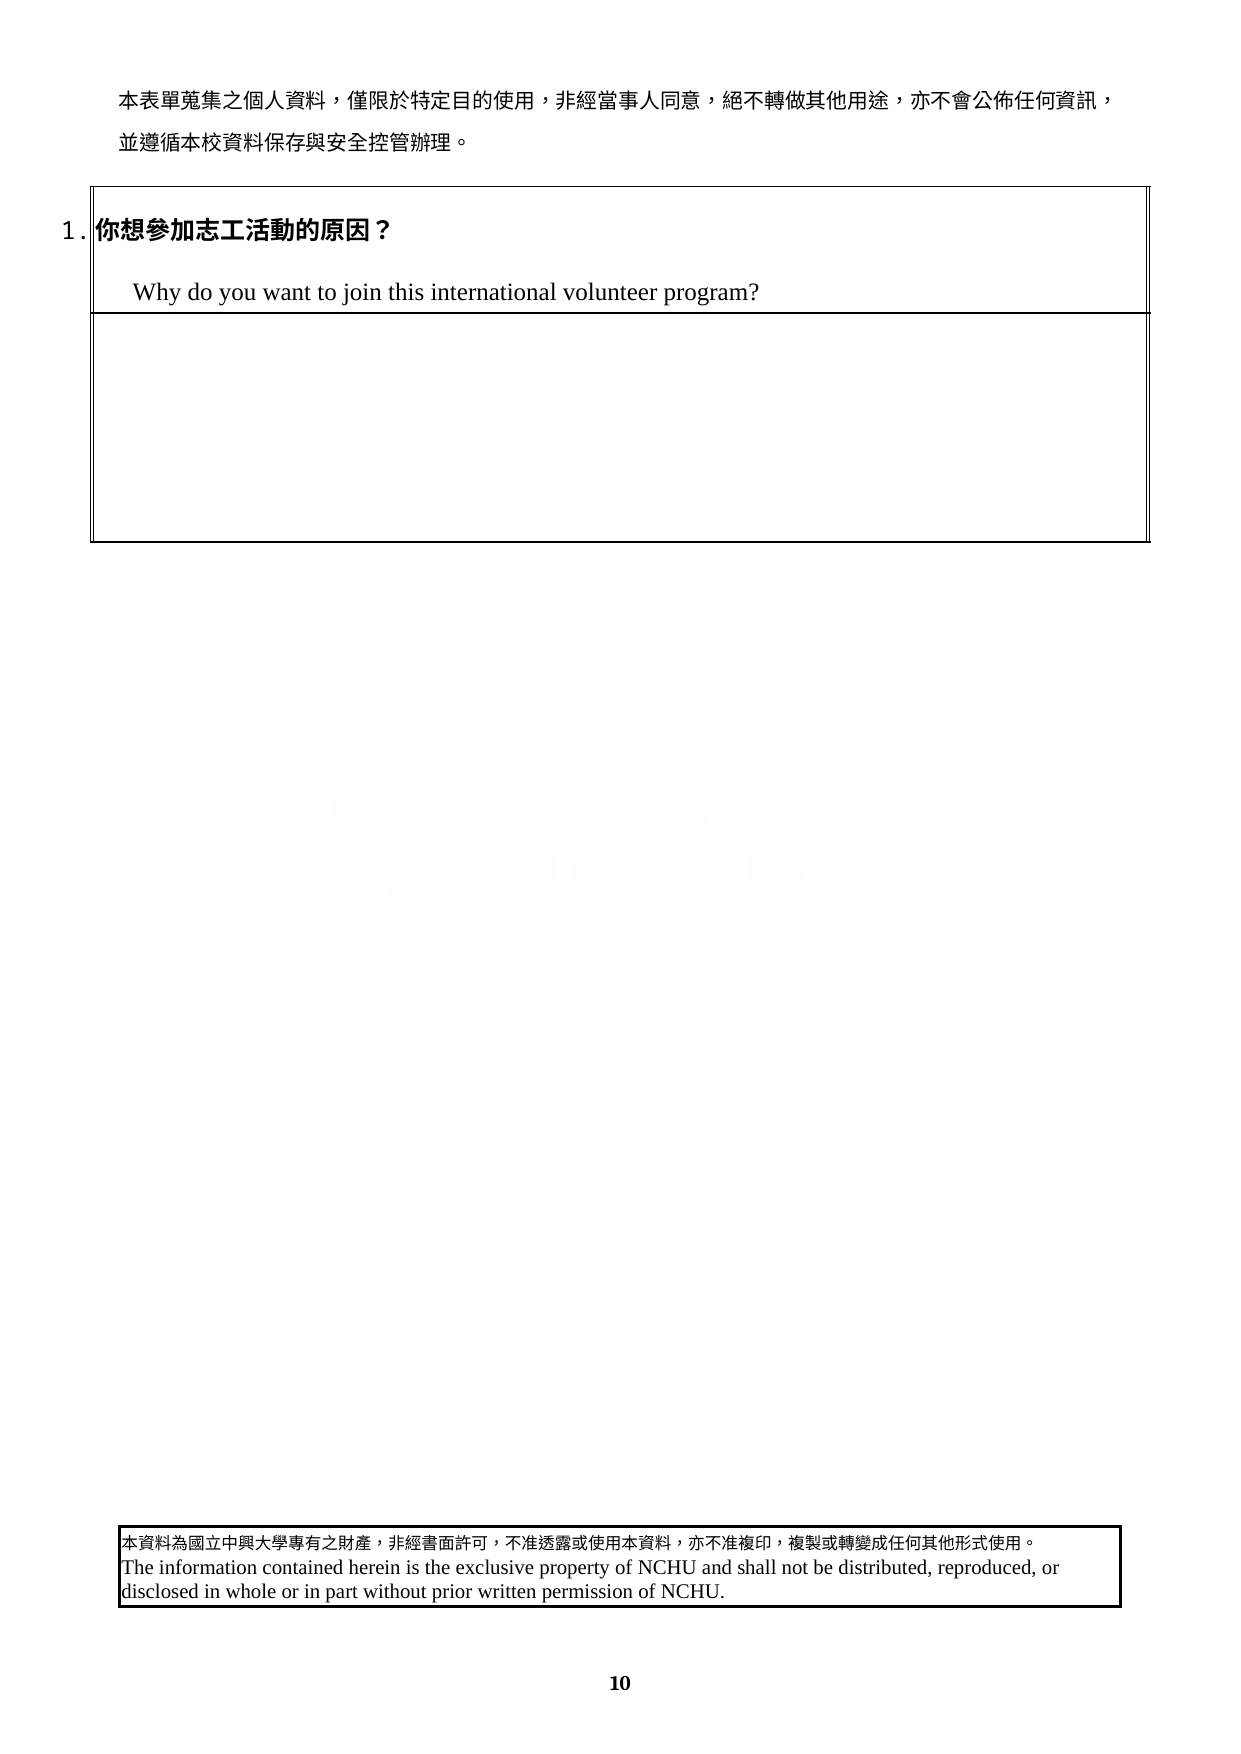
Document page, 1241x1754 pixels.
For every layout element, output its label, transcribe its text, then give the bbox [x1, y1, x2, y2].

table_cell [94, 314, 1146, 541]
table_cell 你想參加志工活動的原因？ Why do you want to join this international volunteer program? [94, 187, 1146, 312]
